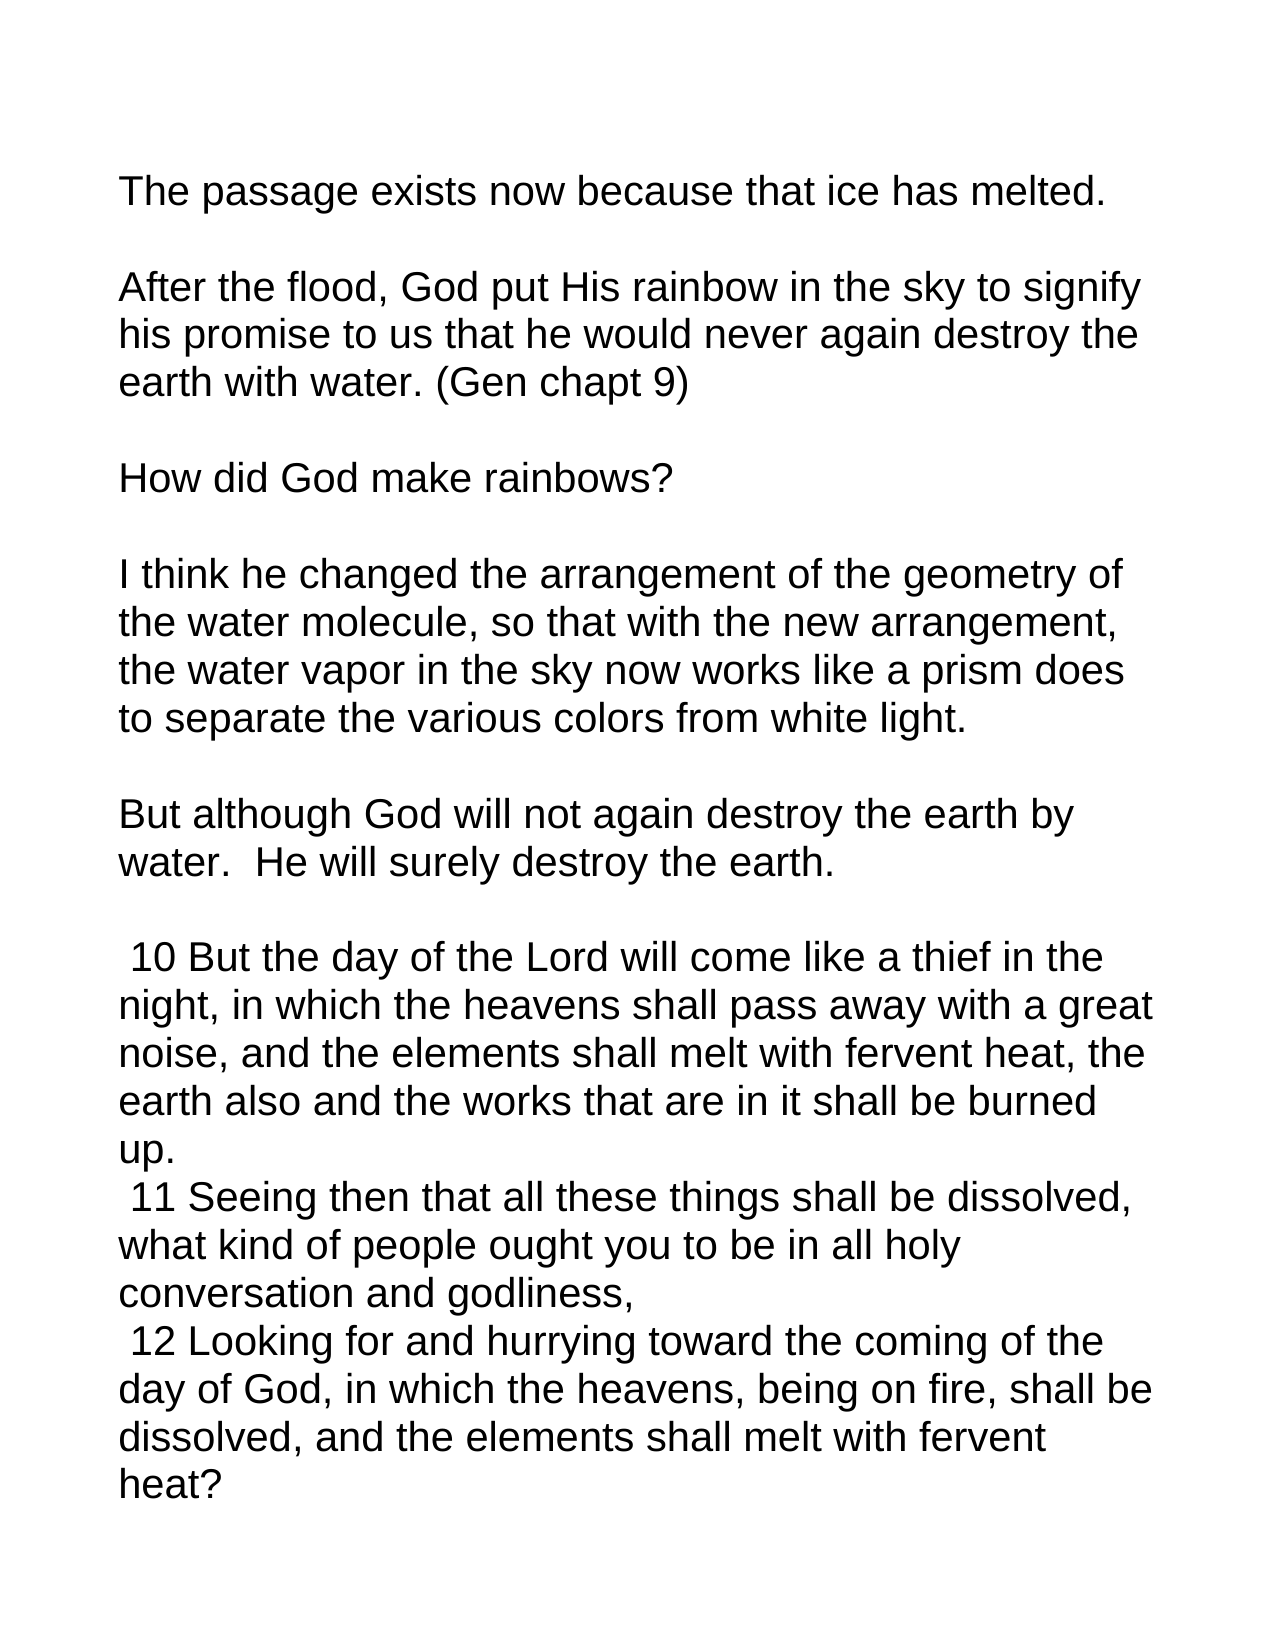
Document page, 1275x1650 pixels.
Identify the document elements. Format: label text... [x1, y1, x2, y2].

text 12 Looking for and hurrying toward the coming of the day of God, in which the heavens, being on fire, shall be dissolved, and the elements shall melt with fervent heat? [118, 1316, 1157, 1508]
text I think he changed the arrangement of the geometry of the water molecule, so that with the new arrangement, the water vapor in the sky now works like a prism does to separate the various colors from white light. [118, 549, 1157, 741]
text How did God make rainbows? [118, 453, 1157, 501]
text 11 Seeing then that all these things shall be dissolved, what kind of people ought you to be in all holy conversation and godliness, [118, 1172, 1157, 1316]
text The passage exists now because that ice has melted. [118, 166, 1157, 214]
text But although God will not again destroy the earth by water. He will surely destroy the earth. [118, 789, 1157, 885]
text After the flood, God put His rainbow in the sky to signify his promise to us that he would never again destroy the earth with water. (Gen chapt 9) [118, 262, 1157, 406]
text 10 But the day of the Lord will come like a thief in the night, in which the heavens shall pass away with a great noise, and the elements shall melt with fervent heat, the earth also and the works that are in it shall be burned up. [118, 933, 1157, 1172]
